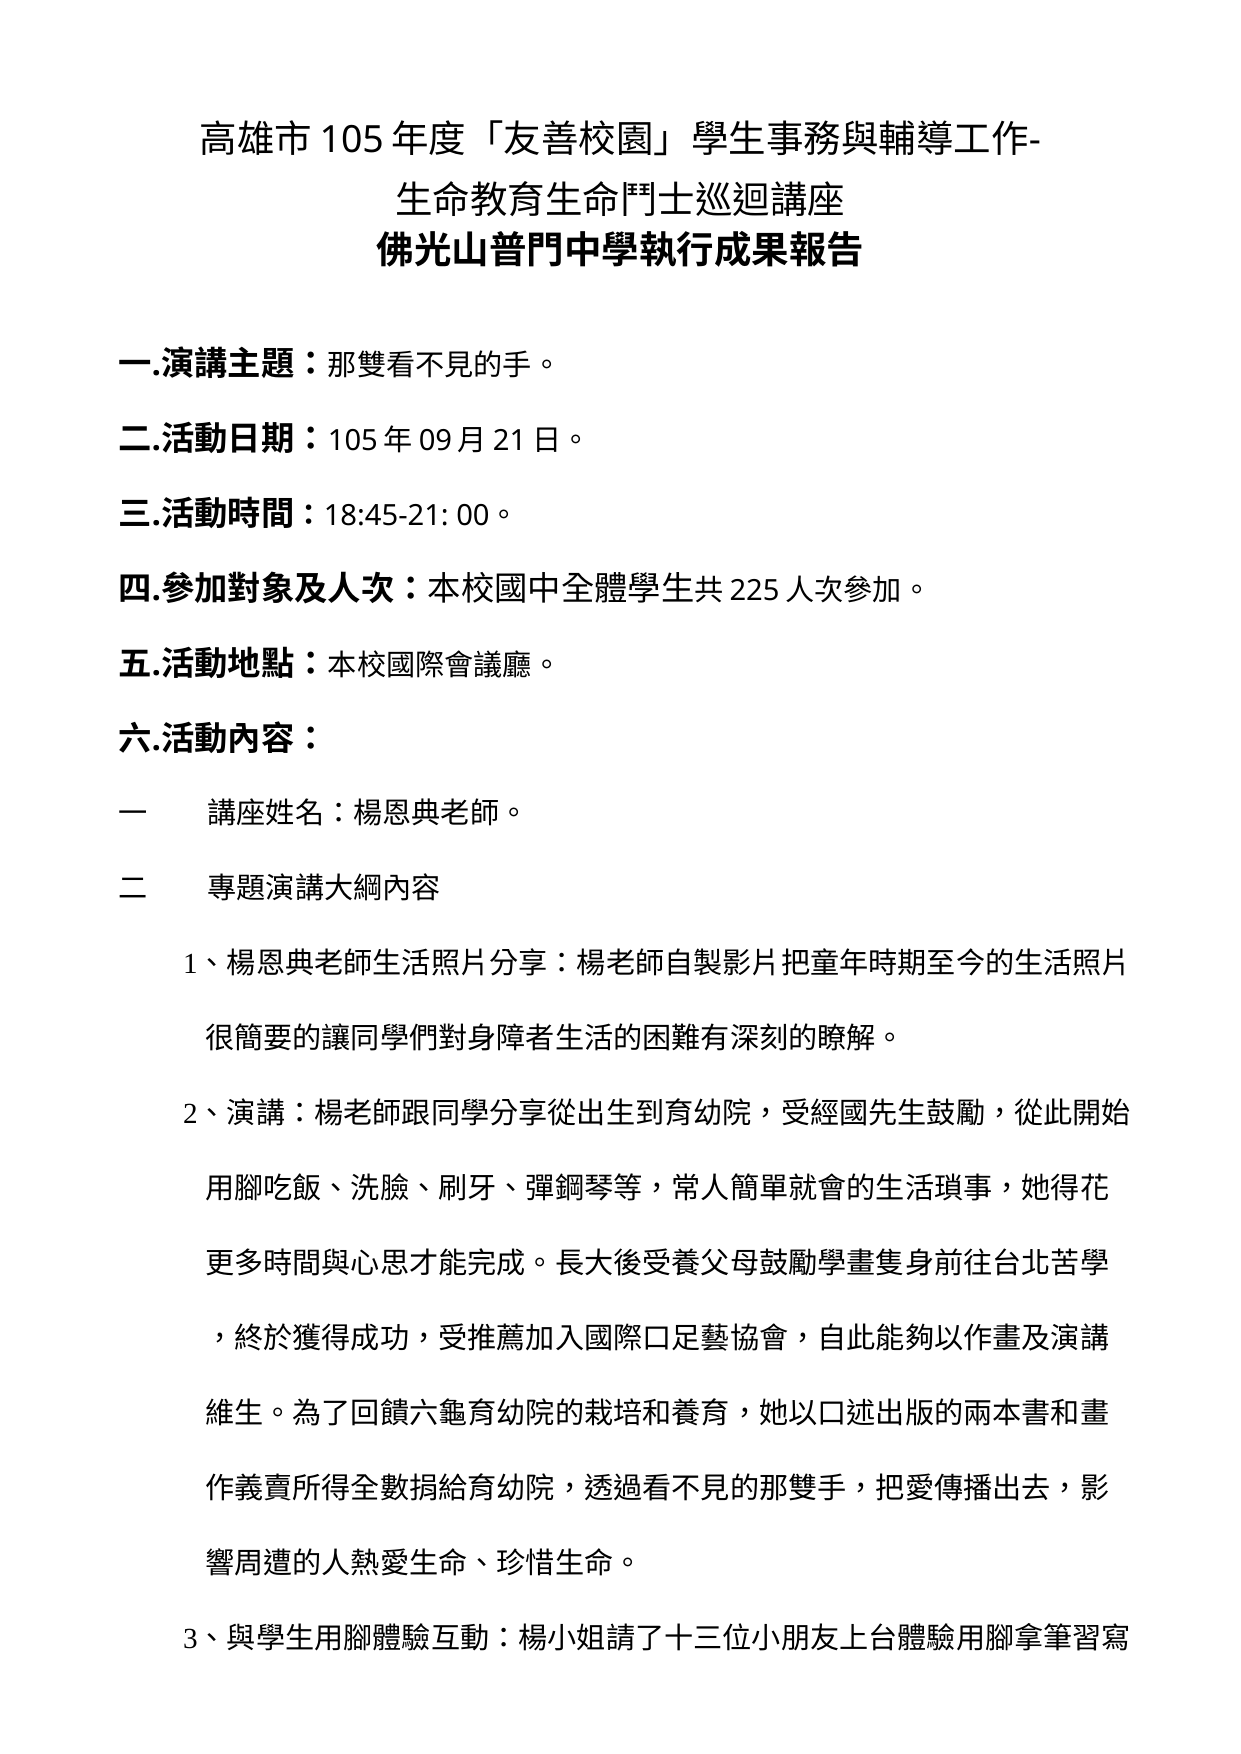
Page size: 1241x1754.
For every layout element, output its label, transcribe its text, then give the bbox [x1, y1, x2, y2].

list 講座姓名：楊恩典老師。 [118, 774, 1232, 849]
text 高雄市105年度「友善校園」學生事務與輔導工作- [118, 99, 1122, 174]
text 生命教育生命鬥士巡迴講座 [118, 174, 1122, 224]
text 五.活動地點：本校國際會議廳。 [118, 624, 1232, 699]
list 1、楊恩典老師生活照片分享：楊老師自製影片把童年時期至今的生活照片 [168, 924, 1232, 999]
text 二.活動日期：105年09月21日。 [118, 399, 1232, 474]
list ，終於獲得成功，受推薦加入國際口足藝協會，自此能夠以作畫及演講 [168, 1299, 1232, 1374]
list 更多時間與心思才能完成。長大後受養父母鼓勵學畫隻身前往台北苦學 [168, 1224, 1232, 1299]
list 3、與學生用腳體驗互動：楊小姐請了十三位小朋友上台體驗用腳拿筆習寫 [168, 1599, 1232, 1674]
list 用腳吃飯、洗臉、刷牙、彈鋼琴等，常人簡單就會的生活瑣事，她得花 [168, 1149, 1232, 1224]
list 專題演講大綱內容 [118, 849, 1232, 924]
list 響周遭的人熱愛生命、珍惜生命。 [168, 1524, 1232, 1599]
text 四.參加對象及人次：本校國中全體學生共225人次參加。 [118, 549, 1122, 624]
text 三.活動時間：18:45-21: 00。 [118, 474, 1232, 549]
list 作義賣所得全數捐給育幼院，透過看不見的那雙手，把愛傳播出去，影 [168, 1449, 1232, 1524]
text 一.演講主題：那雙看不見的手。 [118, 324, 1122, 399]
text 六.活動內容： [118, 699, 1232, 774]
list 維生。為了回饋六龜育幼院的栽培和養育，她以口述出版的兩本書和畫 [168, 1374, 1232, 1449]
list 2、演講：楊老師跟同學分享從出生到育幼院，受經國先生鼓勵，從此開始 [168, 1074, 1232, 1149]
text 佛光山普門中學執行成果報告 [118, 224, 1122, 274]
list 很簡要的讓同學們對身障者生活的困難有深刻的瞭解。 [168, 999, 1232, 1074]
